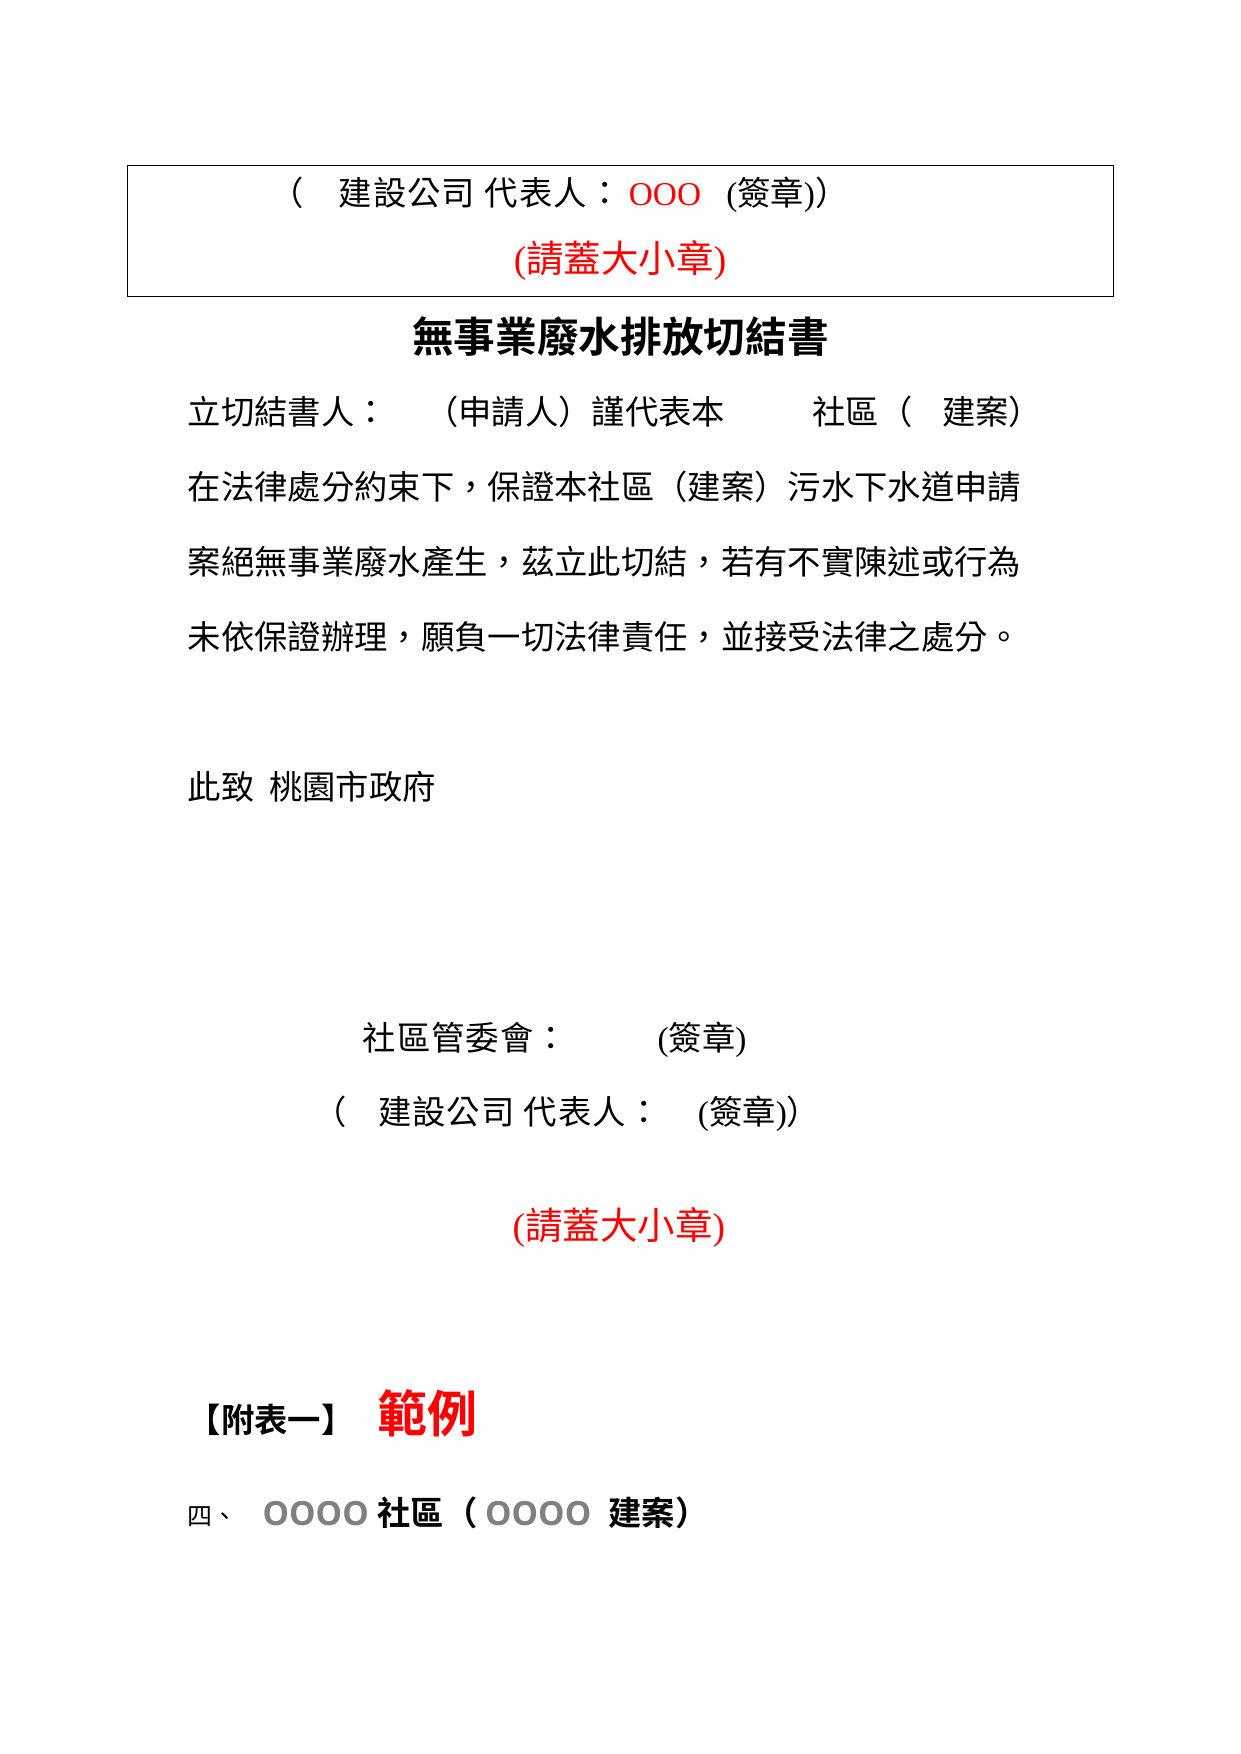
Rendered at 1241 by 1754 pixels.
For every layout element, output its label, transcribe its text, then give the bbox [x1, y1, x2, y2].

text 【附表一】 範例 [187, 1373, 1053, 1448]
text (請蓋大小章) [187, 1185, 1053, 1260]
text 社區管委會： (簽章) [212, 1009, 1028, 1059]
text 立切結書人： （申請人）謹代表本 社區（ 建案）在法律處分約束下，保證本社區（建案）污水下水道申請案絕無事業廢水產生，茲立此切結，若有不實陳述或行為未依保證辦理，願負一切法律責任，並接受法律之處分。 [187, 372, 1053, 672]
text （ 建設公司 代表人： (簽章)） [187, 1073, 1053, 1148]
text 無事業廢水排放切結書 [187, 297, 1053, 372]
table_cell （ 建設公司 代表人： OOO (簽章)） (請蓋大小章) [128, 166, 1113, 296]
text 此致 桃園市政府 [187, 747, 1053, 822]
list OOOO 社區（ OOOO 建案） [187, 1485, 1059, 1535]
